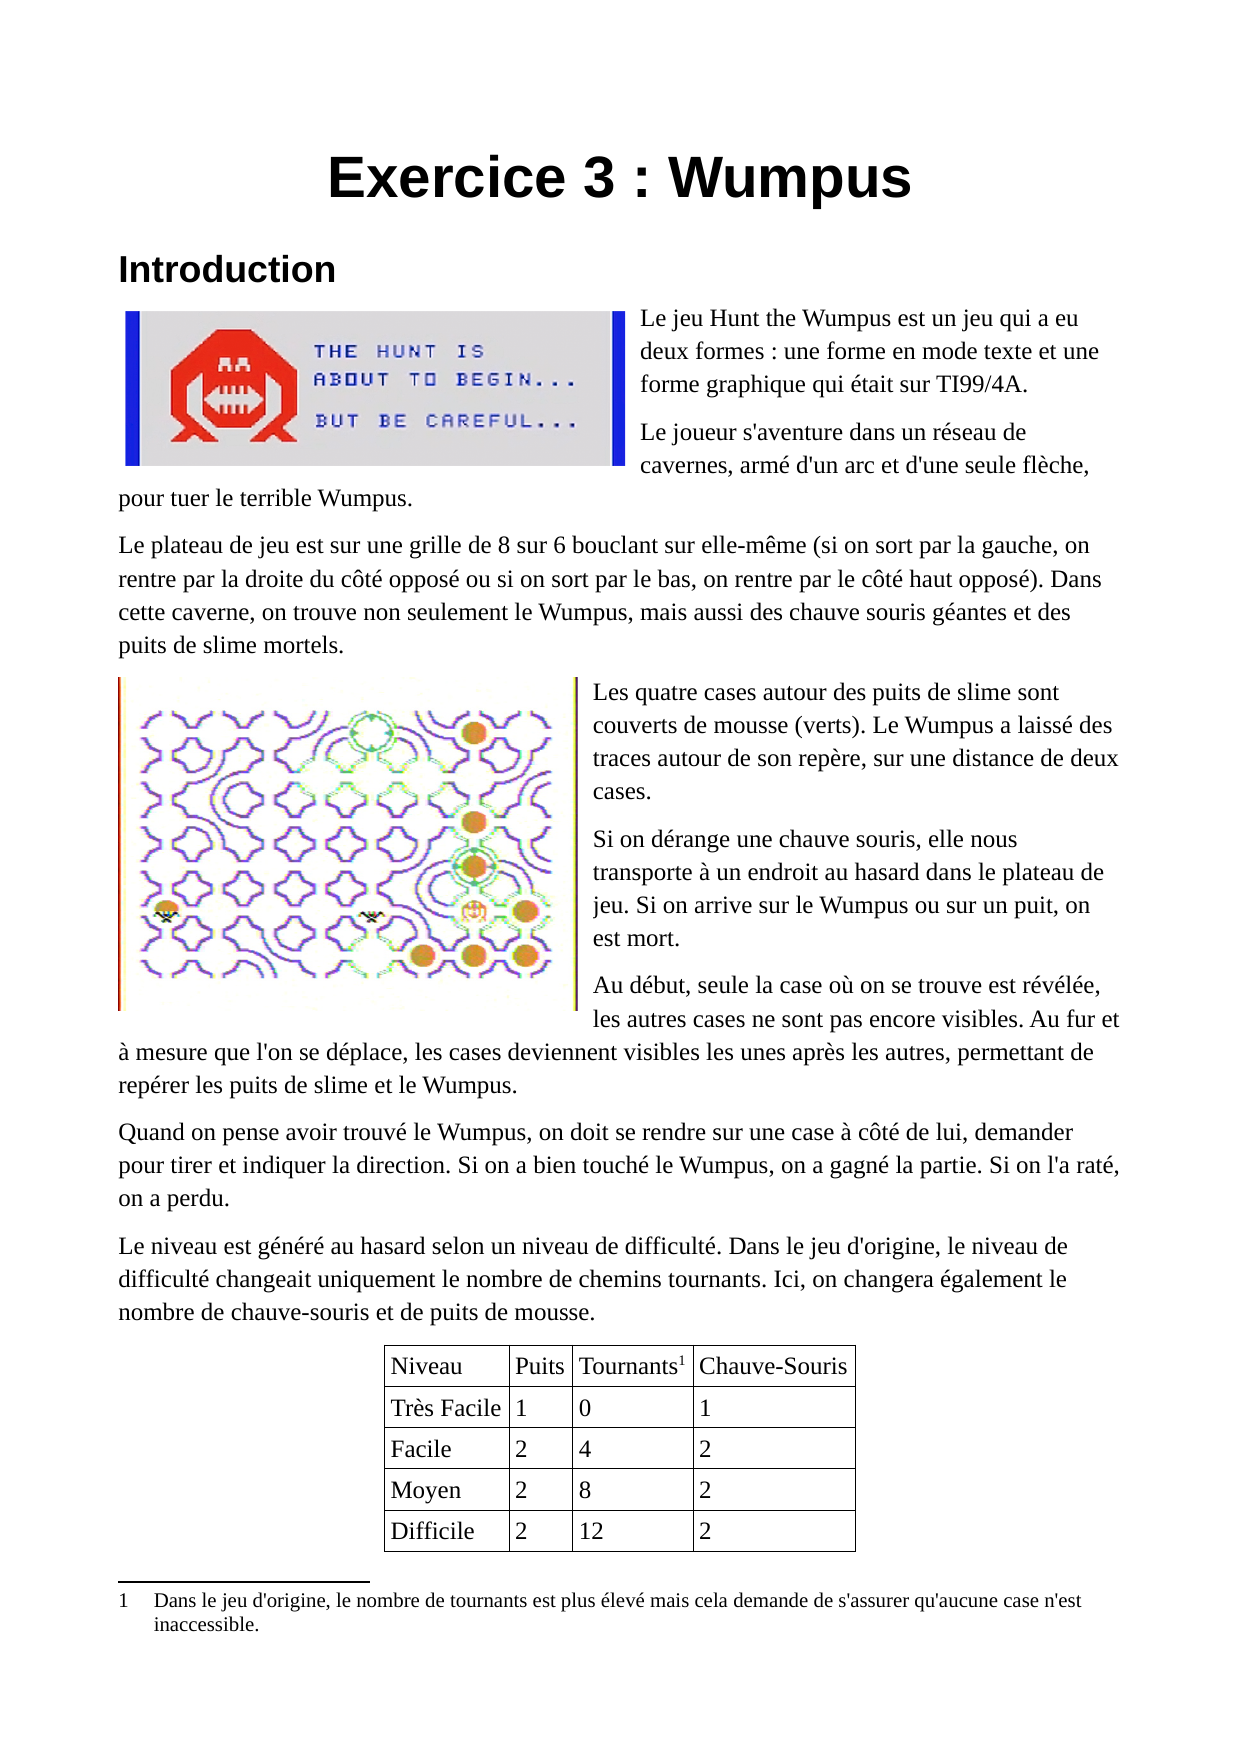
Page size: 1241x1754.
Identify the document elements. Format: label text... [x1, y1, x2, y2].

table_header Niveau [385, 1346, 509, 1386]
title Exercice 3 : Wumpus [118, 143, 1122, 210]
table_cell 2 [510, 1428, 572, 1468]
table_cell 2 [510, 1511, 572, 1551]
table_cell Facile [385, 1428, 509, 1468]
table_cell 12 [573, 1511, 693, 1551]
text Au début, seule la case où on se trouve est révélée, les autres cases ne sont pas encore visibles. Au fur et à mesure que l'on se déplace, les cases deviennent visibles les unes après les autres, permettant de repérer les puits de slime et le Wumpus. [118, 971, 1122, 1098]
table_header Puits [510, 1346, 572, 1386]
subtitle Introduction [118, 248, 1122, 291]
table_cell 2 [694, 1511, 855, 1551]
text Le joueur s'aventure dans un réseau de cavernes, armé d'un arc et d'une seule flèche, pour tuer le terrible Wumpus. [118, 417, 1122, 512]
text Le jeu Hunt the Wumpus est un jeu qui a eu deux formes : une forme en mode texte et une forme graphique qui était sur TI99/4A. [118, 303, 1122, 480]
table_header Tournants [573, 1346, 693, 1386]
table_cell 2 [510, 1469, 572, 1509]
table_header Chauve-Souris [694, 1346, 855, 1386]
table_cell 2 [694, 1428, 855, 1468]
text Le plateau de jeu est sur une grille de 8 sur 6 bouclant sur elle-même (si on sort par la gauche, on rentre par la droite du côté opposé ou si on sort par le bas, on rentre par le côté haut opposé). Dans cette caverne, on trouve non seulement le Wumpus, mais aussi des chauve souris géantes et des puits de slime mortels. [118, 531, 1122, 658]
text Quand on pense avoir trouvé le Wumpus, on doit se rendre sur une case à côté de lui, demander pour tirer et indiquer la direction. Si on a bien touché le Wumpus, on a gagné la partie. Si on l'a raté, on a perdu. [118, 1117, 1122, 1212]
table_cell 4 [573, 1428, 693, 1468]
text Si on dérange une chauve souris, elle nous transporte à un endroit au hasard dans le plateau de jeu. Si on arrive sur le Wumpus ou sur un puit, on est mort. [593, 824, 1122, 952]
table_cell Moyen [385, 1469, 509, 1509]
table_cell 1 [694, 1387, 855, 1427]
table_cell 0 [573, 1387, 693, 1427]
table_cell 2 [694, 1469, 855, 1509]
table_cell Très Facile [385, 1387, 509, 1427]
table_cell 8 [573, 1469, 693, 1509]
table_cell 1 [510, 1387, 572, 1427]
text Les quatre cases autour des puits de slime sont couverts de mousse (verts). Le Wumpus a laissé des traces autour de son repère, sur une distance de deux cases. [118, 677, 1122, 1025]
text Le niveau est généré au hasard selon un niveau de difficulté. Dans le jeu d'origine, le niveau de difficulté changeait uniquement le nombre de chemins tournants. Ici, on changera également le nombre de chauve-souris et de puits de mousse. [118, 1231, 1122, 1326]
picture [118, 677, 578, 1011]
picture [125, 311, 626, 466]
table_cell Difficile [385, 1511, 509, 1551]
